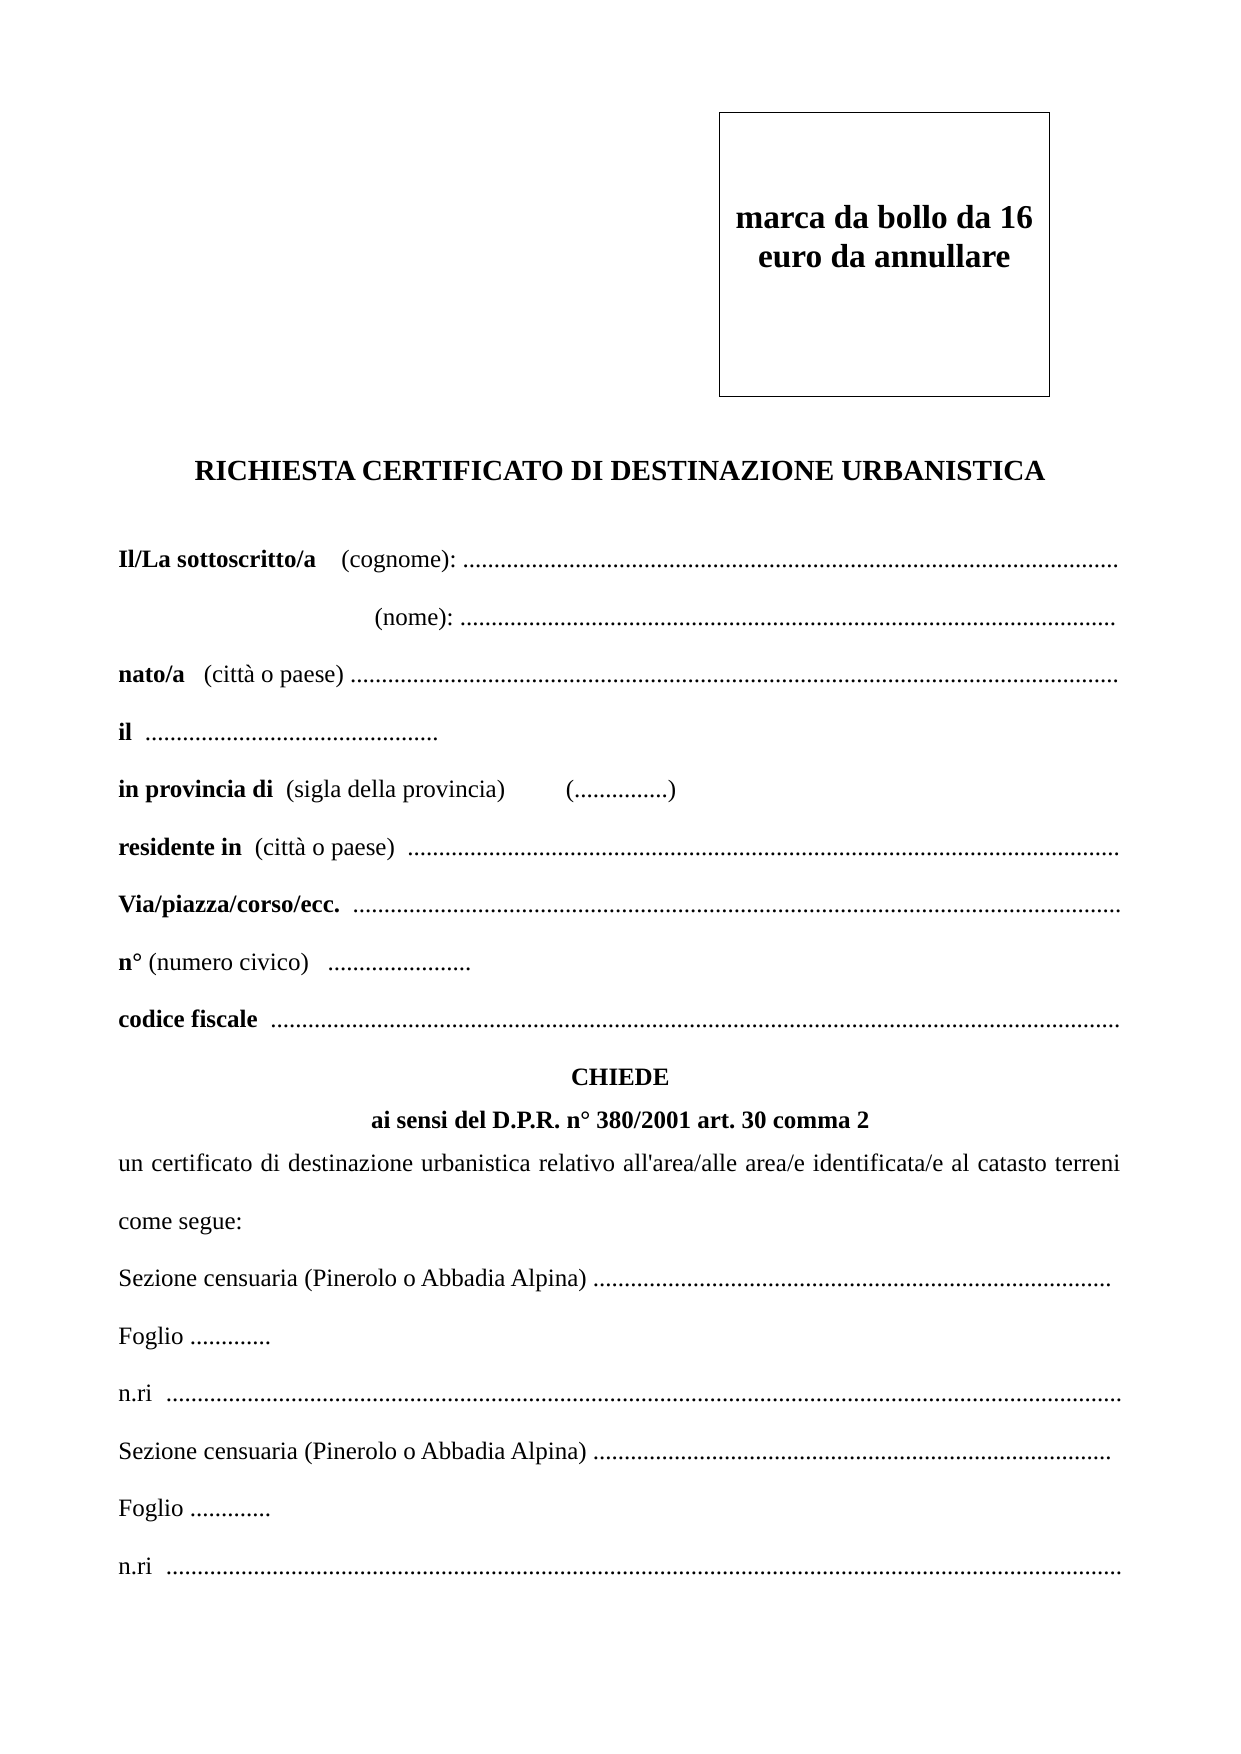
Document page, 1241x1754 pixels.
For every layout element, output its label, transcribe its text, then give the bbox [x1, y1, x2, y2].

text n° (numero civico) ....................... [118, 947, 1122, 976]
text ai sensi del D.P.R. n° 380/2001 art. 30 comma 2 [118, 1105, 1122, 1134]
text n.ri ......................................................................................................................................................... [118, 1551, 1122, 1579]
text residente in (città o paese) .................................................................................................................. [118, 832, 1122, 861]
text CHIEDE [118, 1062, 1122, 1091]
text marca da bollo da 16 euro da annullare [728, 198, 1040, 274]
text RICHIESTA CERTIFICATO DI DESTINAZIONE URBANISTICA [118, 453, 1122, 487]
text Foglio ............. [118, 1321, 1122, 1349]
text nato/a (città o paese) ........................................................................................................................... [118, 659, 1122, 688]
text Sezione censuaria (Pinerolo o Abbadia Alpina) ................................................................................... [118, 1263, 1122, 1292]
text il ............................................... [118, 717, 1122, 746]
text codice fiscale ........................................................................................................................................ [118, 1004, 1122, 1033]
text Il/La sottoscritto/a (cognome): ......................................................................................................... [118, 544, 1122, 573]
text un certificato di destinazione urbanistica relativo all'area/alle area/e identificata/e al catasto terreni come segue: [118, 1148, 1122, 1234]
text (nome): ......................................................................................................... [118, 602, 1122, 631]
text n.ri .........................................................................................................................................................Sezione censuaria (Pinerolo o Abbadia Alpina) ................................................................................... [118, 1378, 1122, 1464]
text Via/piazza/corso/ecc. ........................................................................................................................... [118, 889, 1122, 918]
text Foglio ............. [118, 1493, 1122, 1522]
text in provincia di (sigla della provincia) (...............) [118, 774, 1122, 803]
